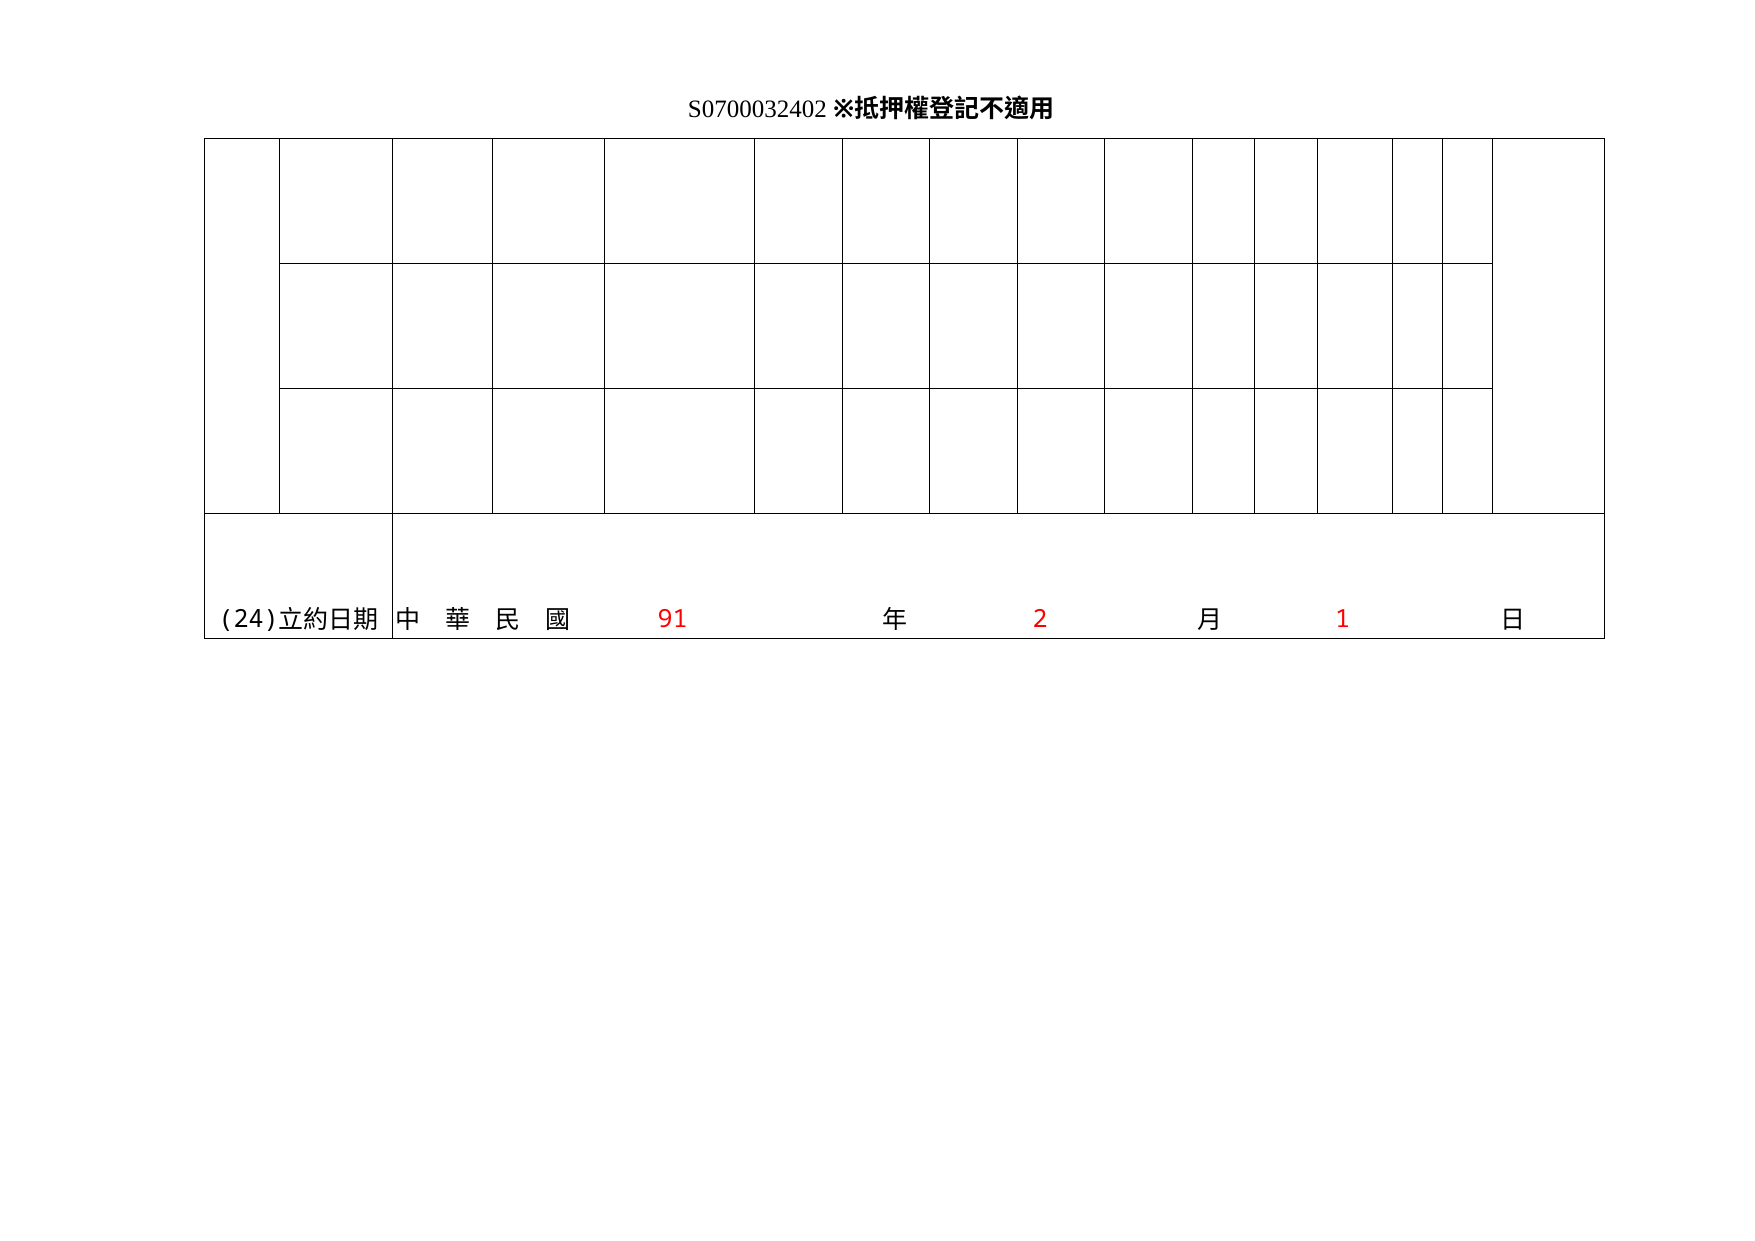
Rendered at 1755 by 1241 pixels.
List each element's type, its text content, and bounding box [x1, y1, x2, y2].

table_cell [1443, 389, 1492, 513]
table_cell [1105, 264, 1192, 388]
table_cell 中 華 民 國 91 年 2 月 1 日 [393, 514, 1604, 638]
table_cell [930, 139, 1017, 263]
table_cell [1255, 139, 1317, 263]
table_cell [1493, 139, 1604, 513]
table_cell [1018, 389, 1104, 513]
table_cell [930, 389, 1017, 513]
table_cell [755, 389, 842, 513]
table_cell [1255, 389, 1317, 513]
table_cell [177, 138, 204, 263]
table_cell [605, 389, 754, 513]
table_cell [393, 389, 492, 513]
table_cell [1318, 389, 1392, 513]
table_cell [1193, 389, 1254, 513]
table_cell [843, 139, 929, 263]
table_cell [177, 513, 204, 638]
table_cell [1443, 139, 1492, 263]
table_cell [1018, 139, 1104, 263]
table_cell [493, 264, 604, 388]
table_cell [177, 388, 204, 513]
table_cell [280, 389, 392, 513]
table_cell [1393, 264, 1442, 388]
table_cell [843, 389, 929, 513]
table_cell [1318, 139, 1392, 263]
table_cell [1193, 264, 1254, 388]
table_cell [280, 264, 392, 388]
table_cell [605, 264, 754, 388]
table_cell [493, 139, 604, 263]
table_cell [605, 139, 754, 263]
table_cell [755, 264, 842, 388]
table_cell [755, 139, 842, 263]
table_cell [393, 139, 492, 263]
table_cell [280, 139, 392, 263]
table_cell [1393, 389, 1442, 513]
table_cell [1393, 139, 1442, 263]
table_cell [1443, 264, 1492, 388]
table_cell [1018, 264, 1104, 388]
table_cell [1105, 389, 1192, 513]
table_cell (24)立約日期 [205, 514, 392, 638]
table_cell [493, 389, 604, 513]
table_cell [177, 263, 204, 388]
table_cell [1255, 264, 1317, 388]
table_cell [205, 139, 279, 513]
table_cell [1193, 139, 1254, 263]
table_cell [1318, 264, 1392, 388]
table_cell [1105, 139, 1192, 263]
table_cell [930, 264, 1017, 388]
table_cell [843, 264, 929, 388]
table_cell [393, 264, 492, 388]
